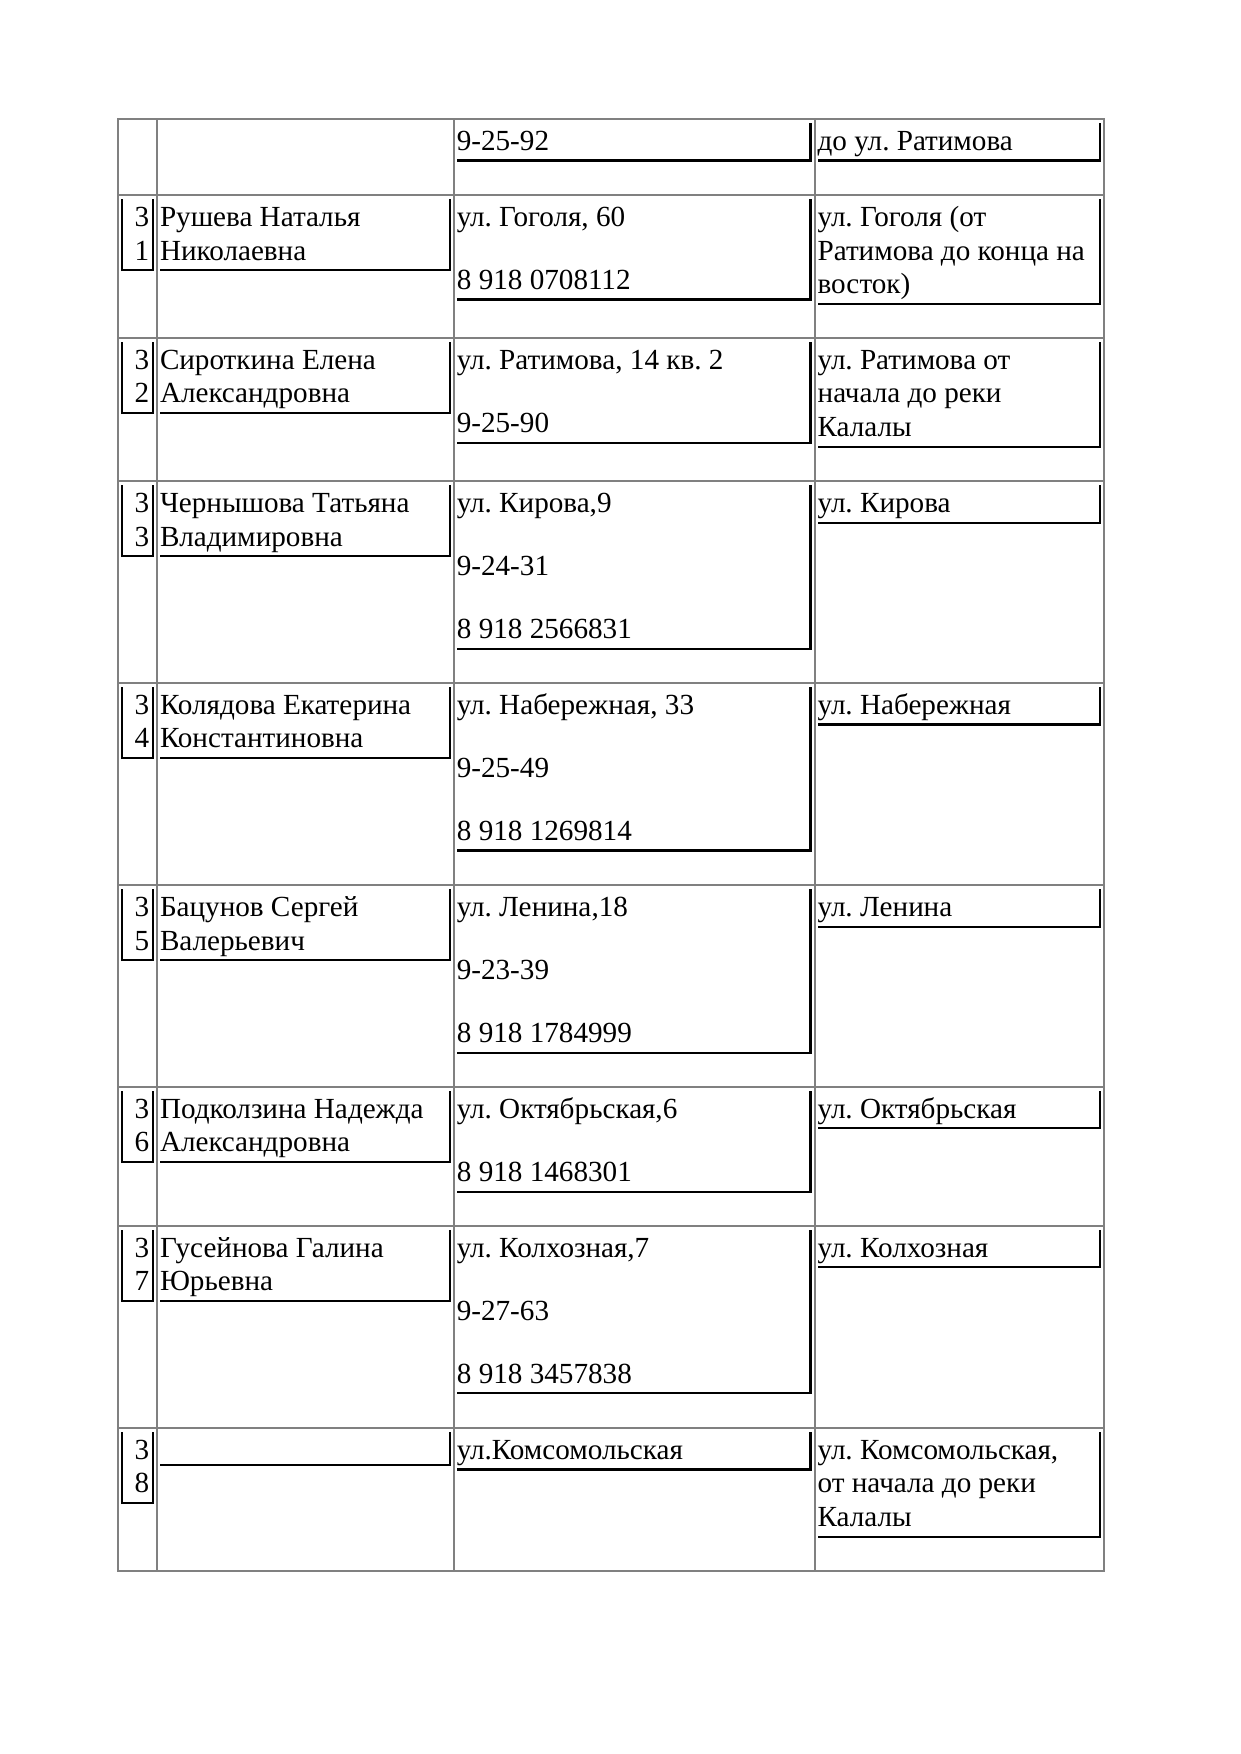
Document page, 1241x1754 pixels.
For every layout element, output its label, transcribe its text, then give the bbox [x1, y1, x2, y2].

table_cell ул. Кирова [816, 482, 1103, 682]
table_cell 35 [119, 886, 156, 1086]
table_cell ул. Гоголя (от Ратимова до конца на восток) [816, 196, 1103, 337]
table_cell 34 [119, 684, 156, 884]
table_cell 37 [119, 1227, 156, 1427]
table_cell 36 [119, 1088, 156, 1225]
table_cell Колядова Екатерина Константиновна [158, 684, 453, 884]
table_cell ул. Колхозная,7 9-27-63 8 918 3457838 [455, 1227, 814, 1427]
table_cell 33 [119, 482, 156, 682]
table_cell до ул. Ратимова [816, 120, 1103, 194]
table_cell 9-25-92 [455, 120, 814, 194]
table_cell 38 [119, 1429, 156, 1570]
table_cell ул. Кирова,9 9-24-31 8 918 2566831 [455, 482, 814, 682]
table_cell [158, 120, 453, 194]
table_cell Бацунов Сергей Валерьевич [158, 886, 453, 1086]
table_cell ул. Октябрьская [816, 1088, 1103, 1225]
table_cell Сироткина Елена Александровна [158, 339, 453, 480]
table_cell ул. Ратимова, 14 кв. 2 9-25-90 [455, 339, 814, 480]
table_cell Рушева Наталья Николаевна [158, 196, 453, 337]
table_cell Подколзина Надежда Александровна [158, 1088, 453, 1225]
table_cell ул. Октябрьская,6 8 918 1468301 [455, 1088, 814, 1225]
table_cell 31 [119, 196, 156, 337]
table_cell 32 [119, 339, 156, 480]
table_cell ул. Набережная [816, 684, 1103, 884]
table_cell ул. Ратимова от начала до реки Калалы [816, 339, 1103, 480]
table_cell ул. Набережная, 33 9-25-49 8 918 1269814 [455, 684, 814, 884]
table_cell ул. Комсомольская, от начала до реки Калалы [816, 1429, 1103, 1570]
table_cell Гусейнова Галина Юрьевна [158, 1227, 453, 1427]
table_cell ул. Гоголя, 60 8 918 0708112 [455, 196, 814, 337]
table_cell ул.Комсомольская [455, 1429, 814, 1570]
table_cell ул. Ленина,18 9-23-39 8 918 1784999 [455, 886, 814, 1086]
table_cell ул. Ленина [816, 886, 1103, 1086]
table_cell [158, 1429, 453, 1570]
table_cell Чернышова Татьяна Владимировна [158, 482, 453, 682]
table_cell ул. Колхозная [816, 1227, 1103, 1427]
table_cell [119, 120, 156, 194]
